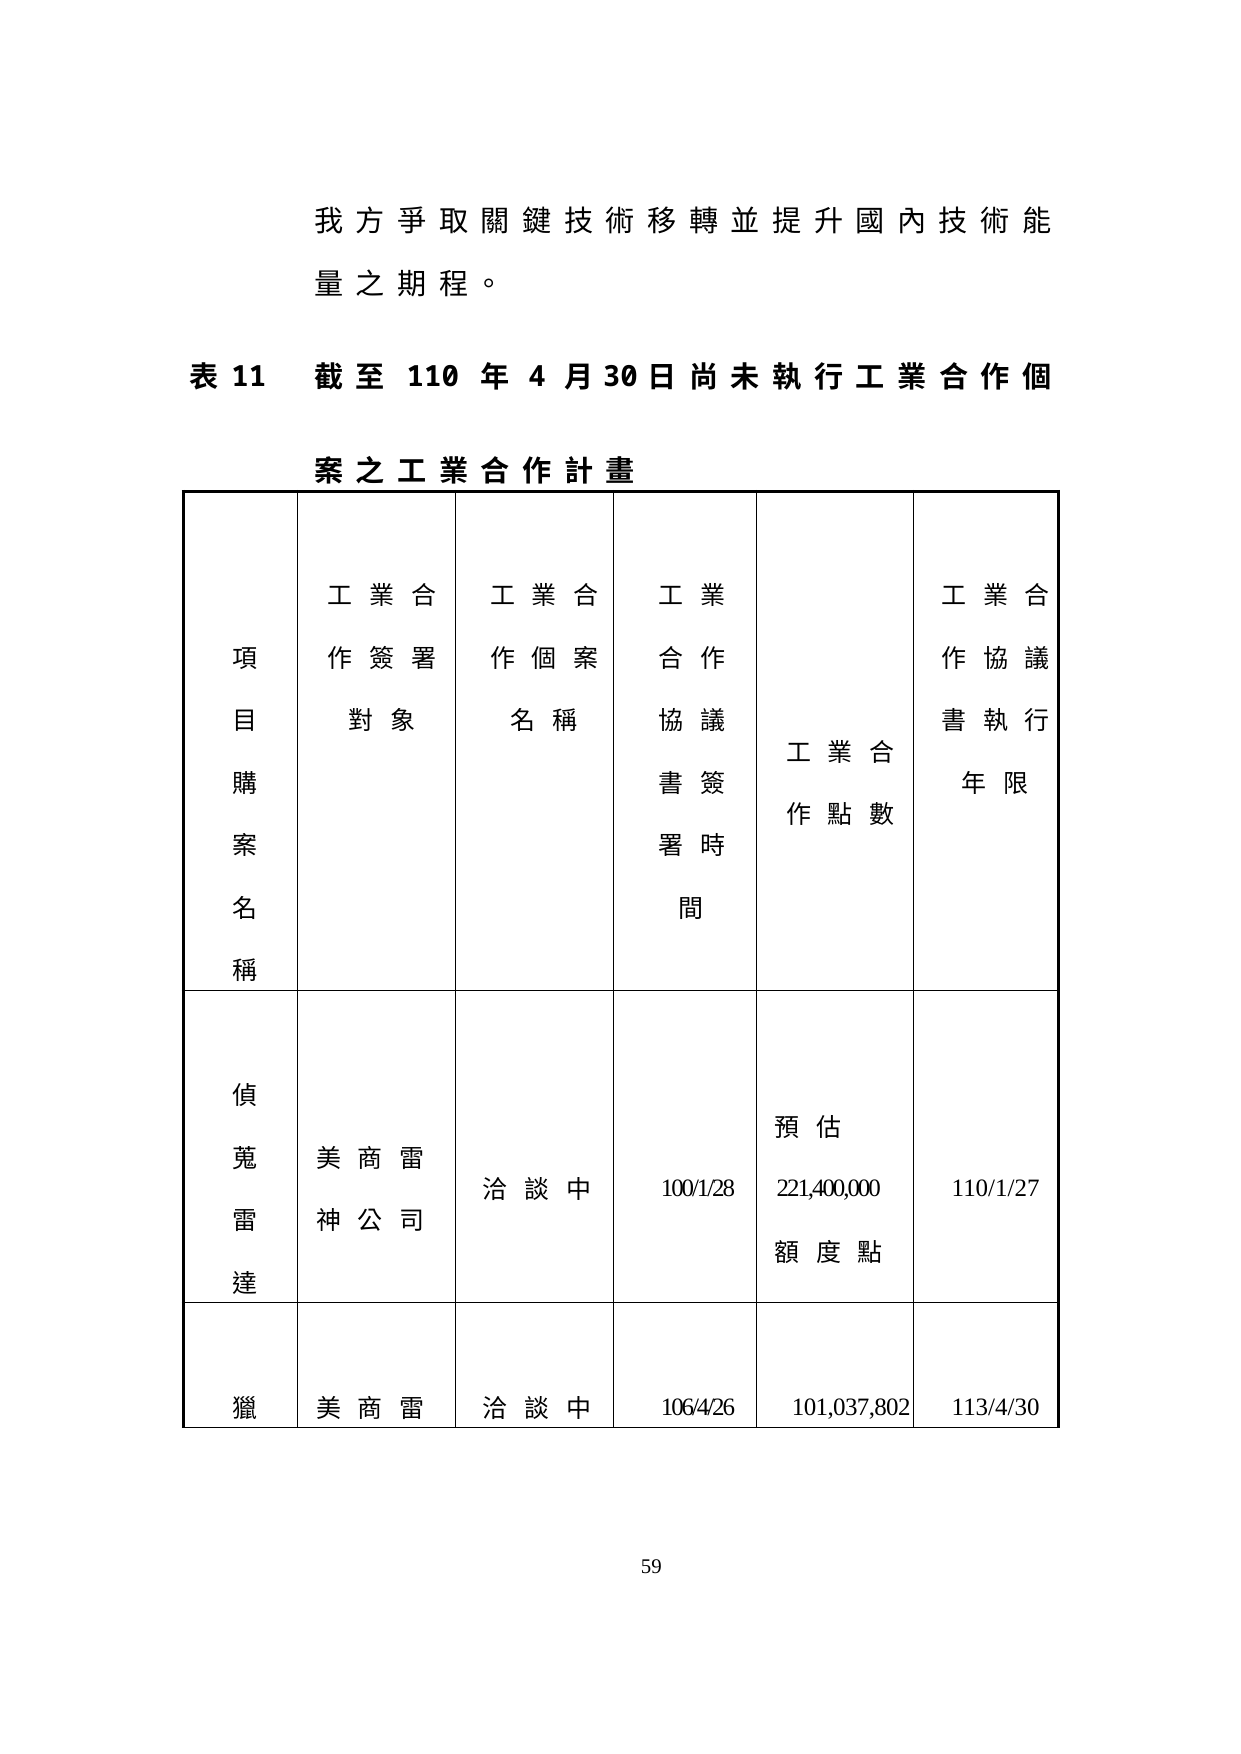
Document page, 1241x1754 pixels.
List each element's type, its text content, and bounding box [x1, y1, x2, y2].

text 表11 截至110年4月30日尚未執行工業合作個案之工業合作計畫 [183, 302, 1058, 490]
table_cell 預估221,400,000額度點 [757, 991, 913, 1302]
table_cell 獵 [185, 1303, 297, 1427]
table_header 工業合作簽署對象 [298, 493, 455, 990]
table_header 項目 購案名稱 [185, 493, 297, 990]
table_cell 113/4/30 [914, 1303, 1057, 1427]
table_header 工業合作協議書執行年限 [914, 493, 1057, 990]
table_cell 110/1/27 [914, 991, 1057, 1302]
table_cell 洽談中 [456, 1303, 613, 1427]
table_cell 偵蒐雷達 [185, 991, 297, 1302]
table_cell 美商雷 [298, 1303, 455, 1427]
table_cell 美商雷神公司 [298, 991, 455, 1302]
table_cell 100/1/28 [614, 991, 756, 1302]
table_header 工業合作協議書簽署時間 [614, 493, 756, 990]
text 另依經濟部工業局提供資料，除上述偵搜雷達案外，獵狸專案(陸軍-高效能反裝甲飛彈)、飛二專案(海軍-AAV兩棲突擊車缺裝補充)及永固專案(海軍-新購BLOCK 1B方陣快砲)分別於106年4月26日、105年5月2日及105年8月11日與國外工業合作承商簽訂工業合作協議書，各協議書簽署迄今(110年4月底)均已逾4年(詳表11)，惟工業合作進度仍僅為「洽談中」，協商進度恐有待加速辦理。此外，遊龍專案(海軍人攜式短程防空飛彈)、鳳翔專案(空軍新式戰機採購案-奇異公司及L3公司)、銳捷專案(陸軍新式戰車)及獵犀專案(陸軍中程反裝甲飛彈)等4案協議書，均因國外承商尚未獲得美方政府合約，致協議書迄未生效而無法進一步與簽署對象洽商合作事宜，其中遊龍專案係106年12月19日簽署軍購案發價書、同年1月11日簽署工業合作協議書，迄今已逾4年而協議書尚未生效，恐延宕我方爭取關鍵技術移轉並提升國內技術能量之期程。 [271, 177, 1058, 302]
table_cell 106/4/26 [614, 1303, 756, 1427]
table_cell 洽談中 [456, 991, 613, 1302]
table_cell 101,037,802 [757, 1303, 913, 1427]
table_header 工業合作個案名稱 [456, 493, 613, 990]
table_header 工業合作點數 [757, 493, 913, 990]
